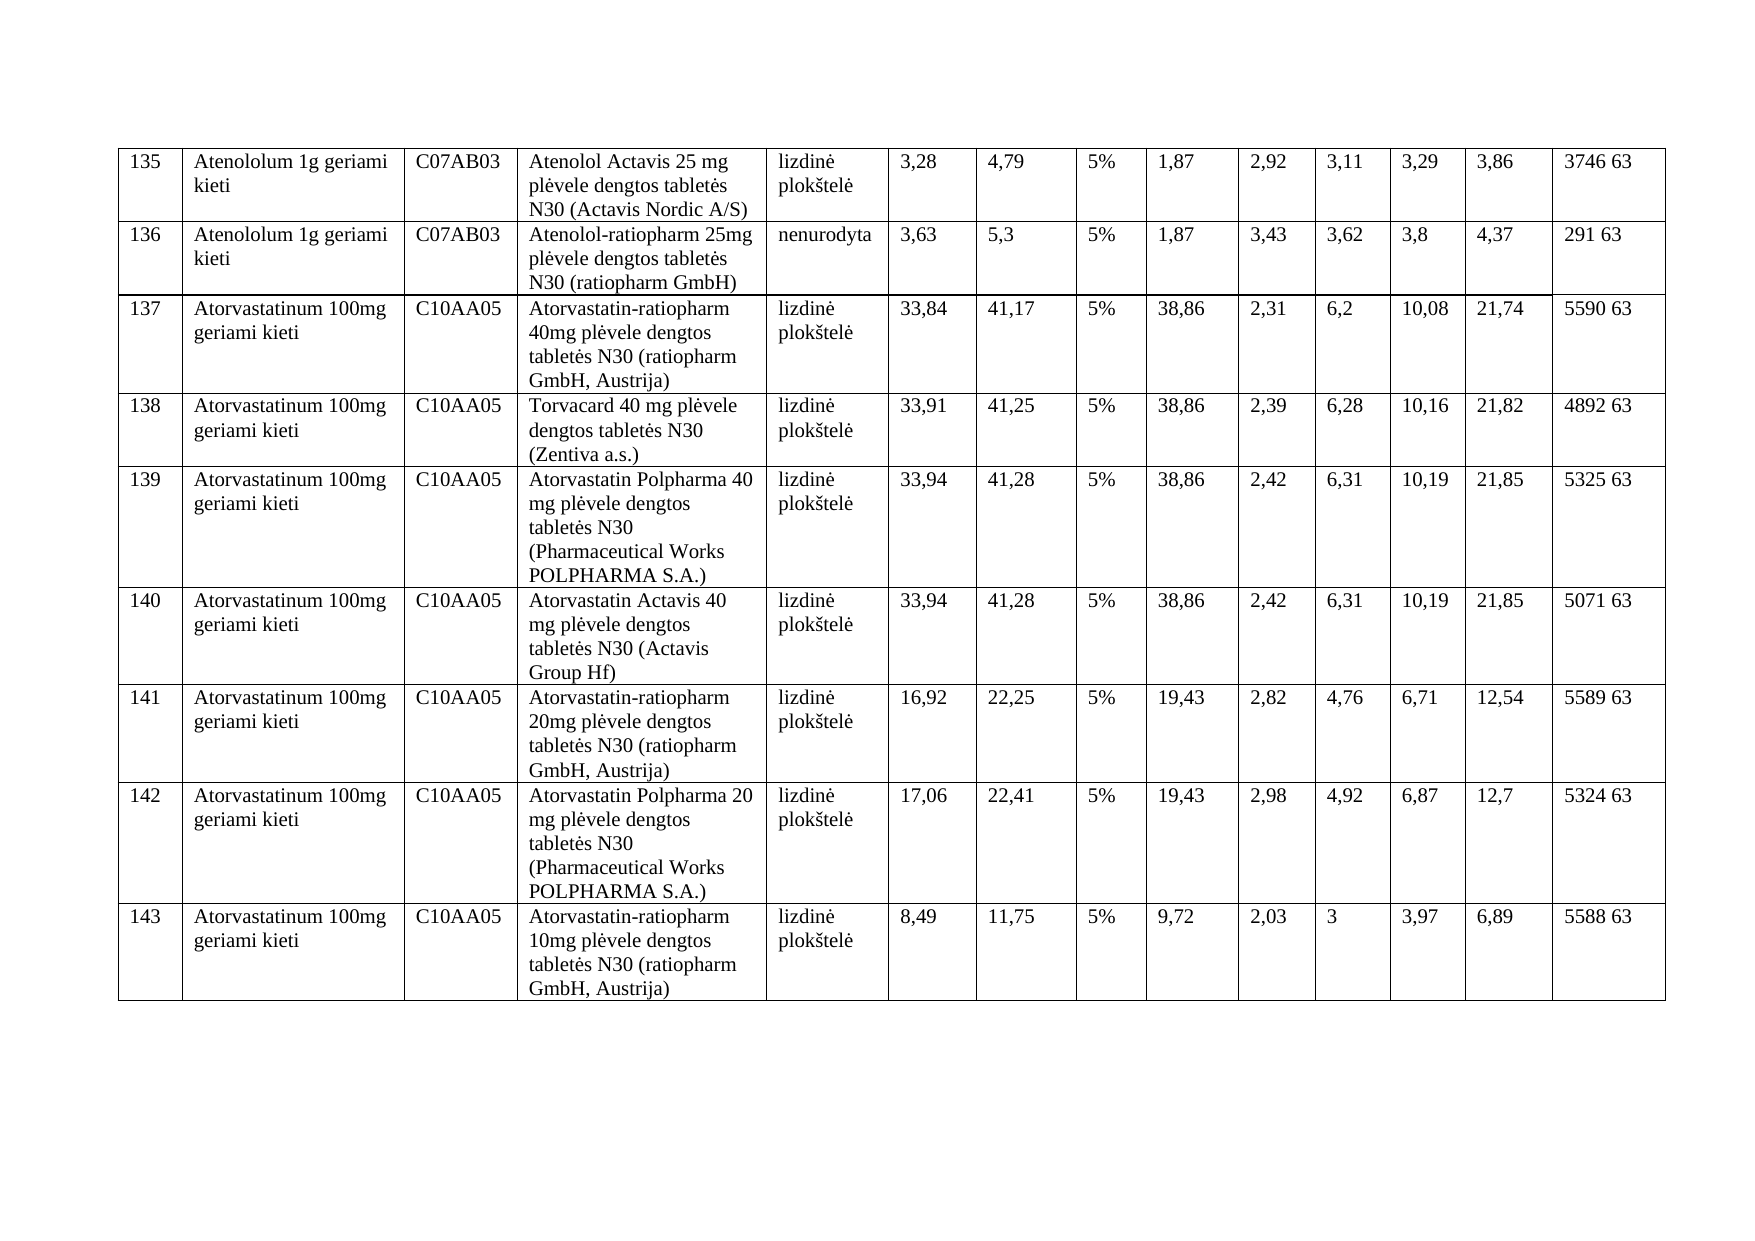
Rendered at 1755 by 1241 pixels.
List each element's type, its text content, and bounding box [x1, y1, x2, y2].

table_cell 4,37 [1466, 222, 1552, 294]
table_cell 41,25 [977, 394, 1076, 466]
table_cell 2,82 [1239, 685, 1315, 782]
table_cell 6,28 [1316, 394, 1390, 466]
table_cell Atorvastatinum 100mg geriami kieti [183, 783, 404, 903]
table_cell 22,41 [977, 783, 1076, 903]
table_cell 135 [119, 149, 182, 221]
table_cell 5,3 [977, 222, 1076, 294]
table_cell 3,62 [1316, 222, 1390, 294]
table_cell C10AA05 [405, 467, 517, 587]
table_cell 139 [119, 467, 182, 587]
table_cell 5% [1077, 149, 1146, 221]
table_cell 33,94 [889, 588, 976, 684]
table_cell 2,42 [1239, 467, 1315, 587]
table_cell 136 [119, 222, 182, 294]
table_cell 6,31 [1316, 467, 1390, 587]
table_cell Atorvastatin-ratiopharm 20mg plėvele dengtos tabletės N30 (ratiopharm GmbH, Austrija) [518, 685, 766, 782]
table_cell 140 [119, 588, 182, 684]
table_cell 38,86 [1147, 394, 1238, 466]
table_cell 4,92 [1316, 783, 1390, 903]
table_cell 1,87 [1147, 222, 1238, 294]
table_cell C10AA05 [405, 394, 517, 466]
table_cell 12,54 [1466, 685, 1552, 782]
table_cell 6,2 [1316, 296, 1390, 392]
table_cell 2,03 [1239, 904, 1315, 1000]
table_cell 41,28 [977, 588, 1076, 684]
table_cell 10,19 [1391, 467, 1465, 587]
table_cell lizdinė plokštelė [767, 467, 888, 587]
table_cell 4,76 [1316, 685, 1390, 782]
table_cell lizdinė plokštelė [767, 685, 888, 782]
table_cell 38,86 [1147, 296, 1238, 392]
table_cell 16,92 [889, 685, 976, 782]
table_cell C10AA05 [405, 685, 517, 782]
table_cell 6,71 [1391, 685, 1465, 782]
table_cell 3,86 [1466, 149, 1552, 221]
table_cell 143 [119, 904, 182, 1000]
table_cell 10,16 [1391, 394, 1465, 466]
table_cell C10AA05 [405, 904, 517, 1000]
table_cell 3746 63 [1553, 149, 1665, 221]
table_cell 38,86 [1147, 467, 1238, 587]
table_cell C10AA05 [405, 296, 517, 392]
table_cell 17,06 [889, 783, 976, 903]
table_cell 5071 63 [1553, 588, 1665, 684]
table_cell 5590 63 [1553, 295, 1665, 392]
table_cell 19,43 [1147, 685, 1238, 782]
table_cell 5% [1077, 222, 1146, 294]
table_cell 9,72 [1147, 904, 1238, 1000]
table_cell 4892 63 [1553, 394, 1665, 466]
table_cell 21,82 [1466, 394, 1552, 466]
table_cell 137 [119, 296, 182, 392]
table_cell 291 63 [1553, 222, 1665, 294]
table_cell 3,43 [1239, 222, 1315, 294]
table_cell 3,28 [889, 149, 976, 221]
table_cell Atorvastatinum 100mg geriami kieti [183, 904, 404, 1000]
table_cell lizdinė plokštelė [767, 394, 888, 466]
table_cell 12,7 [1466, 783, 1552, 903]
table_cell 19,43 [1147, 783, 1238, 903]
table_cell C10AA05 [405, 588, 517, 684]
table_cell 2,31 [1239, 296, 1315, 392]
table_cell 141 [119, 685, 182, 782]
table_cell 138 [119, 394, 182, 466]
table_cell Atenolol-ratiopharm 25mg plėvele dengtos tabletės N30 (ratiopharm GmbH) [518, 222, 766, 294]
table_cell lizdinė plokštelė [767, 588, 888, 684]
table_cell 3 [1316, 904, 1390, 1000]
table_cell 3,63 [889, 222, 976, 294]
table_cell lizdinė plokštelė [767, 149, 888, 221]
table_cell 10,19 [1391, 588, 1465, 684]
table_cell 38,86 [1147, 588, 1238, 684]
table_cell 4,79 [977, 149, 1076, 221]
table_cell Atorvastatinum 100mg geriami kieti [183, 588, 404, 684]
table_cell 2,98 [1239, 783, 1315, 903]
table_cell 8,49 [889, 904, 976, 1000]
table_cell 5589 63 [1553, 685, 1665, 782]
table_cell 3,8 [1391, 222, 1465, 294]
table_cell 22,25 [977, 685, 1076, 782]
table_cell 2,42 [1239, 588, 1315, 684]
table_cell 3,11 [1316, 149, 1390, 221]
table_cell 5% [1077, 588, 1146, 684]
table_cell lizdinė plokštelė [767, 904, 888, 1000]
table_cell Atenololum 1g geriami kieti [183, 222, 404, 294]
table_cell 2,92 [1239, 149, 1315, 221]
table_cell Atenolol Actavis 25 mg plėvele dengtos tabletės N30 (Actavis Nordic A/S) [518, 149, 766, 221]
table_cell 41,28 [977, 467, 1076, 587]
table_cell 5% [1077, 783, 1146, 903]
table_cell 5% [1077, 685, 1146, 782]
table_cell Atorvastatin Polpharma 40 mg plėvele dengtos tabletės N30 (Pharmaceutical Works POLPHARMA S.A.) [518, 467, 766, 587]
table_cell 33,94 [889, 467, 976, 587]
table_cell Atorvastatin Actavis 40 mg plėvele dengtos tabletės N30 (Actavis Group Hf) [518, 588, 766, 684]
table_cell 21,85 [1466, 588, 1552, 684]
table_cell Atorvastatin-ratiopharm 10mg plėvele dengtos tabletės N30 (ratiopharm GmbH, Austrija) [518, 904, 766, 1000]
table_cell 10,08 [1391, 296, 1465, 392]
table_cell 2,39 [1239, 394, 1315, 466]
table_cell 21,74 [1466, 296, 1552, 392]
table_cell 3,97 [1391, 904, 1465, 1000]
table_cell lizdinė plokštelė [767, 296, 888, 392]
table_cell 5324 63 [1553, 783, 1665, 903]
table_cell Atorvastatin-ratiopharm 40mg plėvele dengtos tabletės N30 (ratiopharm GmbH, Austrija) [518, 296, 766, 392]
table_cell 142 [119, 783, 182, 903]
table_cell 5588 63 [1553, 904, 1665, 1000]
table_cell Atorvastatinum 100mg geriami kieti [183, 467, 404, 587]
table_cell 33,91 [889, 394, 976, 466]
table_cell 11,75 [977, 904, 1076, 1000]
table_cell 6,89 [1466, 904, 1552, 1000]
table_cell 6,87 [1391, 783, 1465, 903]
table_cell C10AA05 [405, 783, 517, 903]
table_cell Torvacard 40 mg plėvele dengtos tabletės N30 (Zentiva a.s.) [518, 394, 766, 466]
table_cell Atenololum 1g geriami kieti [183, 149, 404, 221]
table_cell lizdinė plokštelė [767, 783, 888, 903]
table_cell 5% [1077, 296, 1146, 392]
table_cell Atorvastatinum 100mg geriami kieti [183, 394, 404, 466]
table_cell 5325 63 [1553, 467, 1665, 587]
table_cell nenurodyta [767, 222, 888, 294]
table_cell 5% [1077, 467, 1146, 587]
table_cell C07AB03 [405, 149, 517, 221]
table_cell Atorvastatinum 100mg geriami kieti [183, 296, 404, 392]
table_cell 21,85 [1466, 467, 1552, 587]
table_cell 1,87 [1147, 149, 1238, 221]
table_cell 33,84 [889, 296, 976, 392]
table_cell 3,29 [1391, 149, 1465, 221]
table_cell Atorvastatinum 100mg geriami kieti [183, 685, 404, 782]
table_cell C07AB03 [405, 222, 517, 294]
table_cell 5% [1077, 904, 1146, 1000]
table_cell 5% [1077, 394, 1146, 466]
table_cell Atorvastatin Polpharma 20 mg plėvele dengtos tabletės N30 (Pharmaceutical Works POLPHARMA S.A.) [518, 783, 766, 903]
table_cell 41,17 [977, 296, 1076, 392]
table_cell 6,31 [1316, 588, 1390, 684]
